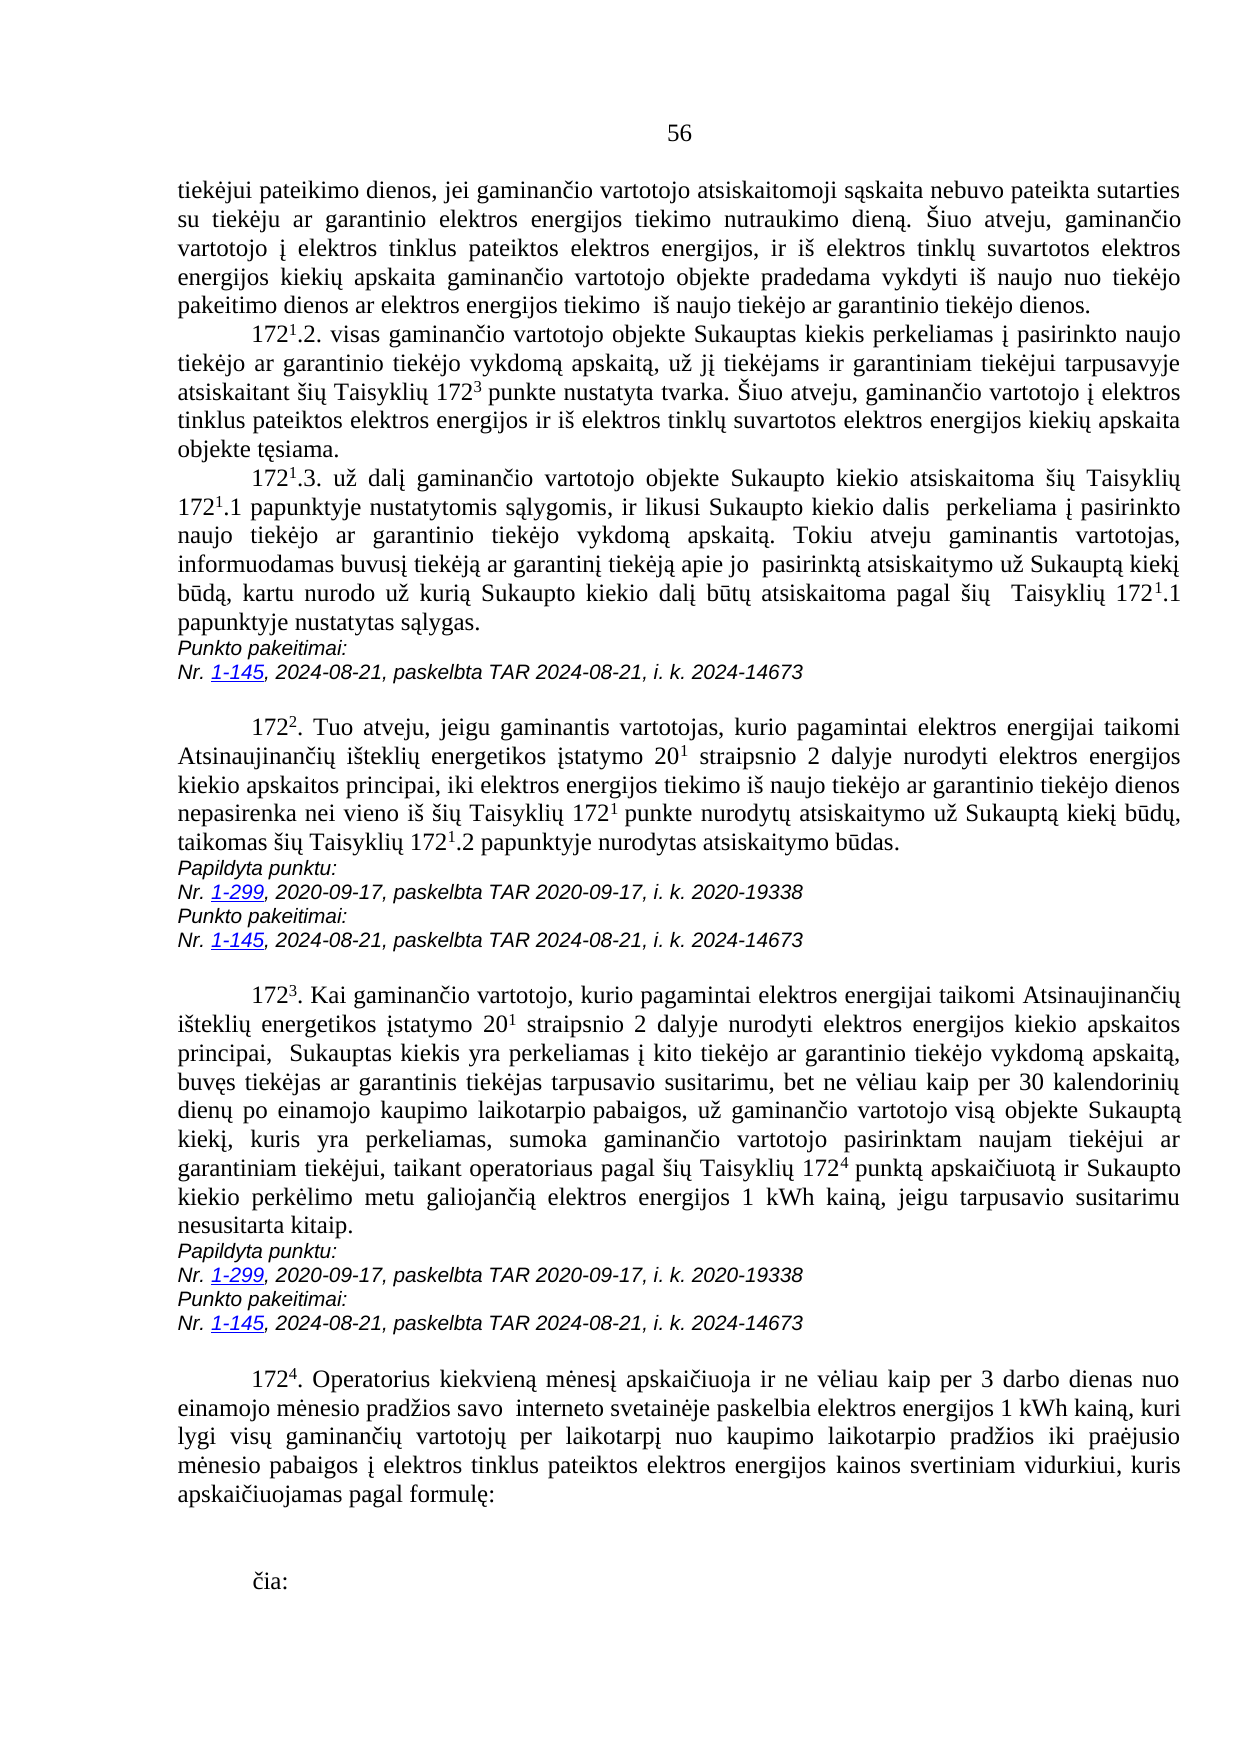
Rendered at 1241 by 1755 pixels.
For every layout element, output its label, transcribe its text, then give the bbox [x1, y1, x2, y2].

text Nr. 1-145, 2024-08-21, paskelbta TAR 2024-08-21, i. k. 2024-14673 [177, 928, 1181, 952]
text Papildyta punktu: [177, 1239, 1181, 1263]
text Nr. 1-145, 2024-08-21, paskelbta TAR 2024-08-21, i. k. 2024-14673 [177, 1311, 1181, 1335]
text 1721.3. už dalį gaminančio vartotojo objekte Sukaupto kiekio atsiskaitoma šių Taisyklių 1721.1 papunktyje nustatytomis sąlygomis, ir likusi Sukaupto kiekio dalis perkeliama į pasirinkto naujo tiekėjo ar garantinio tiekėjo vykdomą apskaitą. Tokiu atveju gaminantis vartotojas, informuodamas buvusį tiekėją ar garantinį tiekėją apie jo pasirinktą atsiskaitymo už Sukauptą kiekį būdą, kartu nurodo už kurią Sukaupto kiekio dalį būtų atsiskaitoma pagal šių Taisyklių 1721.1 papunktyje nustatytas sąlygas. [177, 463, 1181, 636]
text Nr. 1-299, 2020-09-17, paskelbta TAR 2020-09-17, i. k. 2020-19338 [177, 880, 1181, 904]
text 1723. Kai gaminančio vartotojo, kurio pagamintai elektros energijai taikomi Atsinaujinančių išteklių energetikos įstatymo 201 straipsnio 2 dalyje nurodyti elektros energijos kiekio apskaitos principai, Sukauptas kiekis yra perkeliamas į kito tiekėjo ar garantinio tiekėjo vykdomą apskaitą, buvęs tiekėjas ar garantinis tiekėjas tarpusavio susitarimu, bet ne vėliau kaip per 30 kalendorinių dienų po einamojo kaupimo laikotarpio pabaigos, už gaminančio vartotojo visą objekte Sukauptą kiekį, kuris yra perkeliamas, sumoka gaminančio vartotojo pasirinktam naujam tiekėjui ar garantiniam tiekėjui, taikant operatoriaus pagal šių Taisyklių 1724 punktą apskaičiuotą ir Sukaupto kiekio perkėlimo metu galiojančią elektros energijos 1 kWh kainą, jeigu tarpusavio susitarimu nesusitarta kitaip. [177, 981, 1181, 1239]
text 1722. Tuo atveju, jeigu gaminantis vartotojas, kurio pagamintai elektros energijai taikomi Atsinaujinančių išteklių energetikos įstatymo 201 straipsnio 2 dalyje nurodyti elektros energijos kiekio apskaitos principai, iki elektros energijos tiekimo iš naujo tiekėjo ar garantinio tiekėjo dienos nepasirenka nei vieno iš šių Taisyklių 1721 punkte nurodytų atsiskaitymo už Sukauptą kiekį būdų, taikomas šių Taisyklių 1721.2 papunktyje nurodytas atsiskaitymo būdas. [177, 712, 1181, 856]
text 1724. Operatorius kiekvieną mėnesį apskaičiuoja ir ne vėliau kaip per 3 darbo dienas nuo einamojo mėnesio pradžios savo interneto svetainėje paskelbia elektros energijos 1 kWh kainą, kuri lygi visų gaminančių vartotojų per laikotarpį nuo kaupimo laikotarpio pradžios iki praėjusio mėnesio pabaigos į elektros tinklus pateiktos elektros energijos kainos svertiniam vidurkiui, kuris apskaičiuojamas pagal formulę: [177, 1364, 1181, 1508]
text Papildyta punktu: [177, 856, 1181, 880]
text čia: [252, 1566, 1181, 1595]
text tiekėjui pateikimo dienos, jei gaminančio vartotojo atsiskaitomoji sąskaita nebuvo pateikta sutarties su tiekėju ar garantinio elektros energijos tiekimo nutraukimo dieną. Šiuo atveju, gaminančio vartotojo į elektros tinklus pateiktos elektros energijos, ir iš elektros tinklų suvartotos elektros energijos kiekių apskaita gaminančio vartotojo objekte pradedama vykdyti iš naujo nuo tiekėjo pakeitimo dienos ar elektros energijos tiekimo iš naujo tiekėjo ar garantinio tiekėjo dienos. [177, 176, 1181, 319]
text Nr. 1-145, 2024-08-21, paskelbta TAR 2024-08-21, i. k. 2024-14673 [177, 659, 1181, 683]
text Punkto pakeitimai: [177, 1287, 1181, 1311]
text 1721.2. visas gaminančio vartotojo objekte Sukauptas kiekis perkeliamas į pasirinkto naujo tiekėjo ar garantinio tiekėjo vykdomą apskaitą, už jį tiekėjams ir garantiniam tiekėjui tarpusavyje atsiskaitant šių Taisyklių 1723 punkte nustatyta tvarka. Šiuo atveju, gaminančio vartotojo į elektros tinklus pateiktos elektros energijos ir iš elektros tinklų suvartotos elektros energijos kiekių apskaita objekte tęsiama. [177, 319, 1181, 463]
text Punkto pakeitimai: [177, 904, 1181, 928]
text Nr. 1-299, 2020-09-17, paskelbta TAR 2020-09-17, i. k. 2020-19338 [177, 1263, 1181, 1287]
text Punkto pakeitimai: [177, 636, 1181, 659]
